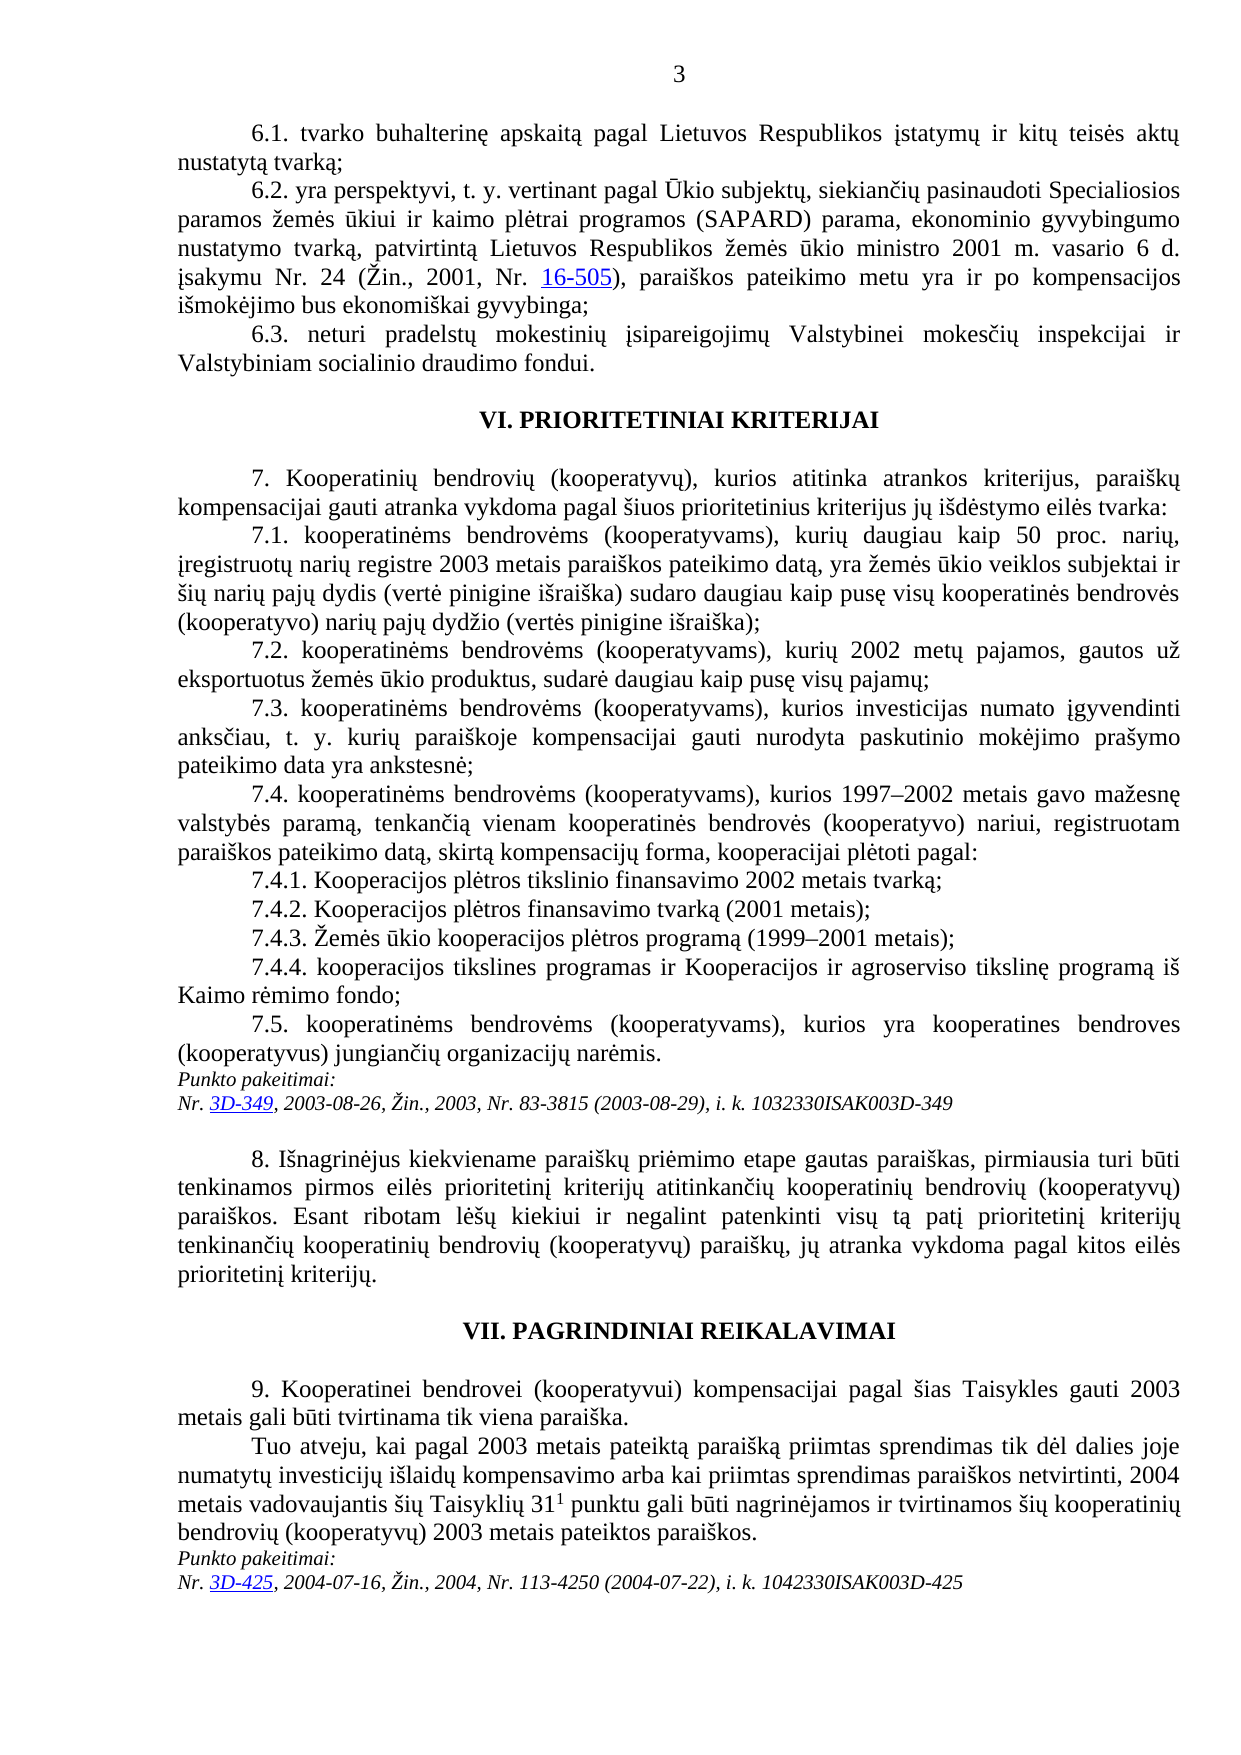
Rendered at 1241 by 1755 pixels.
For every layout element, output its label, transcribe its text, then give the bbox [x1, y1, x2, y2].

text Tuo atveju, kai pagal 2003 metais pateiktą paraišką priimtas sprendimas tik dėl dalies joje numatytų investicijų išlaidų kompensavimo arba kai priimtas sprendimas paraiškos netvirtinti, 2004 metais vadovaujantis šių Taisyklių 311 punktu gali būti nagrinėjamos ir tvirtinamos šių kooperatinių bendrovių (kooperatyvų) 2003 metais pateiktos paraiškos. [177, 1431, 1181, 1546]
text 6.1. tvarko buhalterinę apskaitą pagal Lietuvos Respublikos įstatymų ir kitų teisės aktų nustatytą tvarką; [177, 118, 1181, 176]
text VII. PAGRINDINIAI REIKALAVIMAI [177, 1316, 1181, 1345]
text 8. Išnagrinėjus kiekviename paraiškų priėmimo etape gautas paraiškas, pirmiausia turi būti tenkinamos pirmos eilės prioritetinį kriterijų atitinkančių kooperatinių bendrovių (kooperatyvų) paraiškos. Esant ribotam lėšų kiekiui ir negalint patenkinti visų tą patį prioritetinį kriterijų tenkinančių kooperatinių bendrovių (kooperatyvų) paraiškų, jų atranka vykdoma pagal kitos eilės prioritetinį kriterijų. [177, 1144, 1181, 1287]
text 7.3. kooperatinėms bendrovėms (kooperatyvams), kurios investicijas numato įgyvendinti anksčiau, t. y. kurių paraiškoje kompensacijai gauti nurodyta paskutinio mokėjimo prašymo pateikimo data yra ankstesnė; [177, 693, 1181, 779]
text 7.4.4. kooperacijos tikslines programas ir Kooperacijos ir agroserviso tikslinę programą iš Kaimo rėmimo fondo; [177, 952, 1181, 1009]
text 7.1. kooperatinėms bendrovėms (kooperatyvams), kurių daugiau kaip 50 proc. narių, įregistruotų narių registre 2003 metais paraiškos pateikimo datą, yra žemės ūkio veiklos subjektai ir šių narių pajų dydis (vertė pinigine išraiška) sudaro daugiau kaip pusę visų kooperatinės bendrovės (kooperatyvo) narių pajų dydžio (vertės pinigine išraiška); [177, 521, 1181, 636]
text Punkto pakeitimai: [177, 1546, 1181, 1570]
text 6.2. yra perspektyvi, t. y. vertinant pagal Ūkio subjektų, siekiančių pasinaudoti Specialiosios paramos žemės ūkiui ir kaimo plėtrai programos (SAPARD) parama, ekonominio gyvybingumo nustatymo tvarką, patvirtintą Lietuvos Respublikos žemės ūkio ministro 2001 m. vasario 6 d. įsakymu Nr. 24 (Žin., 2001, Nr. 16-505), paraiškos pateikimo metu yra ir po kompensacijos išmokėjimo bus ekonomiškai gyvybinga; [177, 176, 1181, 319]
text 7.4.3. Žemės ūkio kooperacijos plėtros programą (1999–2001 metais); [177, 923, 1181, 952]
text 7.5. kooperatinėms bendrovėms (kooperatyvams), kurios yra kooperatines bendroves (kooperatyvus) jungiančių organizacijų narėmis. [177, 1009, 1181, 1067]
text 9. Kooperatinei bendrovei (kooperatyvui) kompensacijai pagal šias Taisykles gauti 2003 metais gali būti tvirtinama tik viena paraiška. [177, 1374, 1181, 1431]
text Nr. 3D-425, 2004-07-16, Žin., 2004, Nr. 113-4250 (2004-07-22), i. k. 1042330ISAK003D-425 [177, 1570, 1181, 1594]
text VI. PRIORITETINIAI KRITERIJAI [177, 406, 1181, 434]
text 7. Kooperatinių bendrovių (kooperatyvų), kurios atitinka atrankos kriterijus, paraiškų kompensacijai gauti atranka vykdoma pagal šiuos prioritetinius kriterijus jų išdėstymo eilės tvarka: [177, 463, 1181, 521]
text Punkto pakeitimai: [177, 1067, 1181, 1091]
text 7.4.2. Kooperacijos plėtros finansavimo tvarką (2001 metais); [177, 894, 1181, 923]
text 7.4. kooperatinėms bendrovėms (kooperatyvams), kurios 1997–2002 metais gavo mažesnę valstybės paramą, tenkančią vienam kooperatinės bendrovės (kooperatyvo) nariui, registruotam paraiškos pateikimo datą, skirtą kompensacijų forma, kooperacijai plėtoti pagal: [177, 779, 1181, 866]
text Nr. 3D-349, 2003-08-26, Žin., 2003, Nr. 83-3815 (2003-08-29), i. k. 1032330ISAK003D-349 [177, 1091, 1181, 1115]
text 7.4.1. Kooperacijos plėtros tikslinio finansavimo 2002 metais tvarką; [177, 866, 1181, 894]
text 6.3. neturi pradelstų mokestinių įsipareigojimų Valstybinei mokesčių inspekcijai ir Valstybiniam socialinio draudimo fondui. [177, 319, 1181, 377]
text 7.2. kooperatinėms bendrovėms (kooperatyvams), kurių 2002 metų pajamos, gautos už eksportuotus žemės ūkio produktus, sudarė daugiau kaip pusę visų pajamų; [177, 636, 1181, 693]
